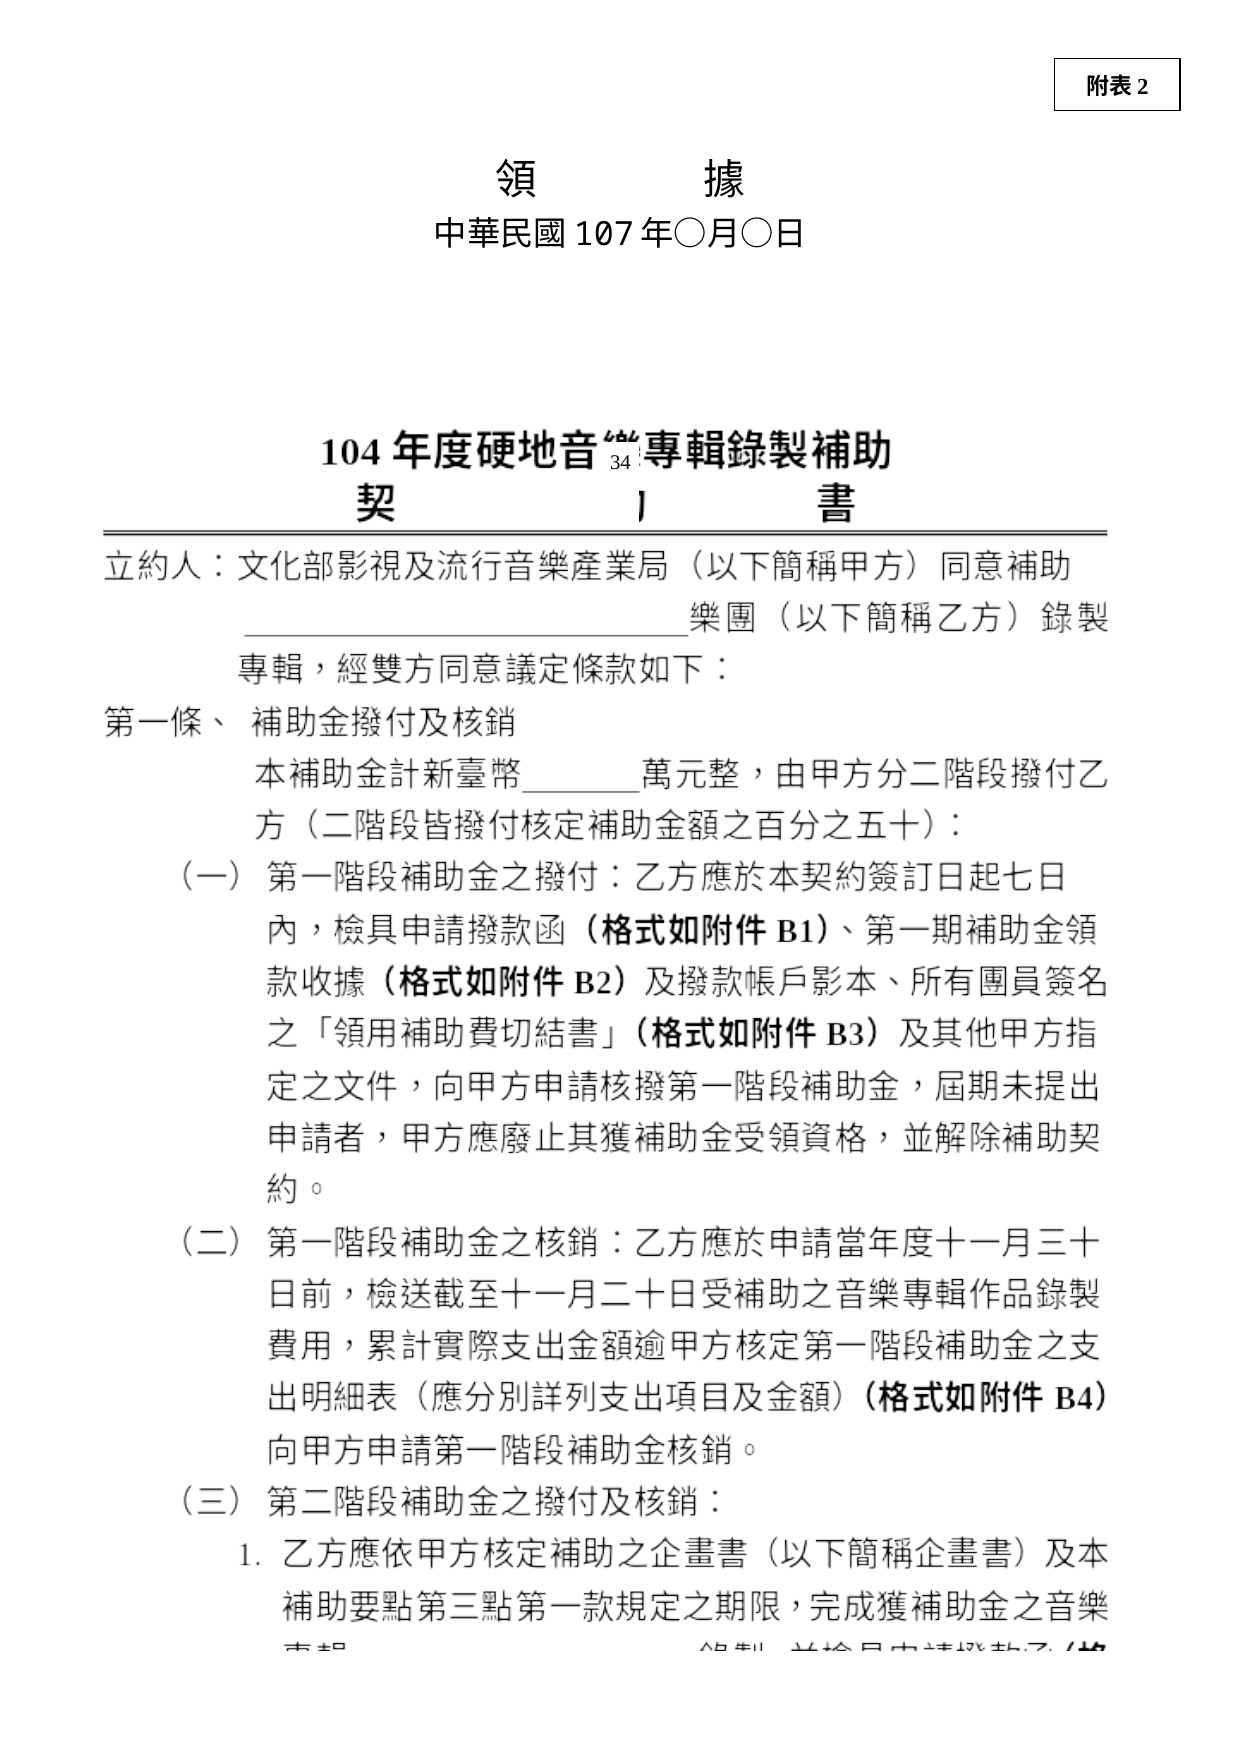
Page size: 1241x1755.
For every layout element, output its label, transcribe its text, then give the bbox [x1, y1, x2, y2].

text 附表2 [1064, 68, 1171, 101]
text 領 據 [103, 146, 1137, 206]
text 中華民國107年○月○日 [103, 206, 1137, 255]
